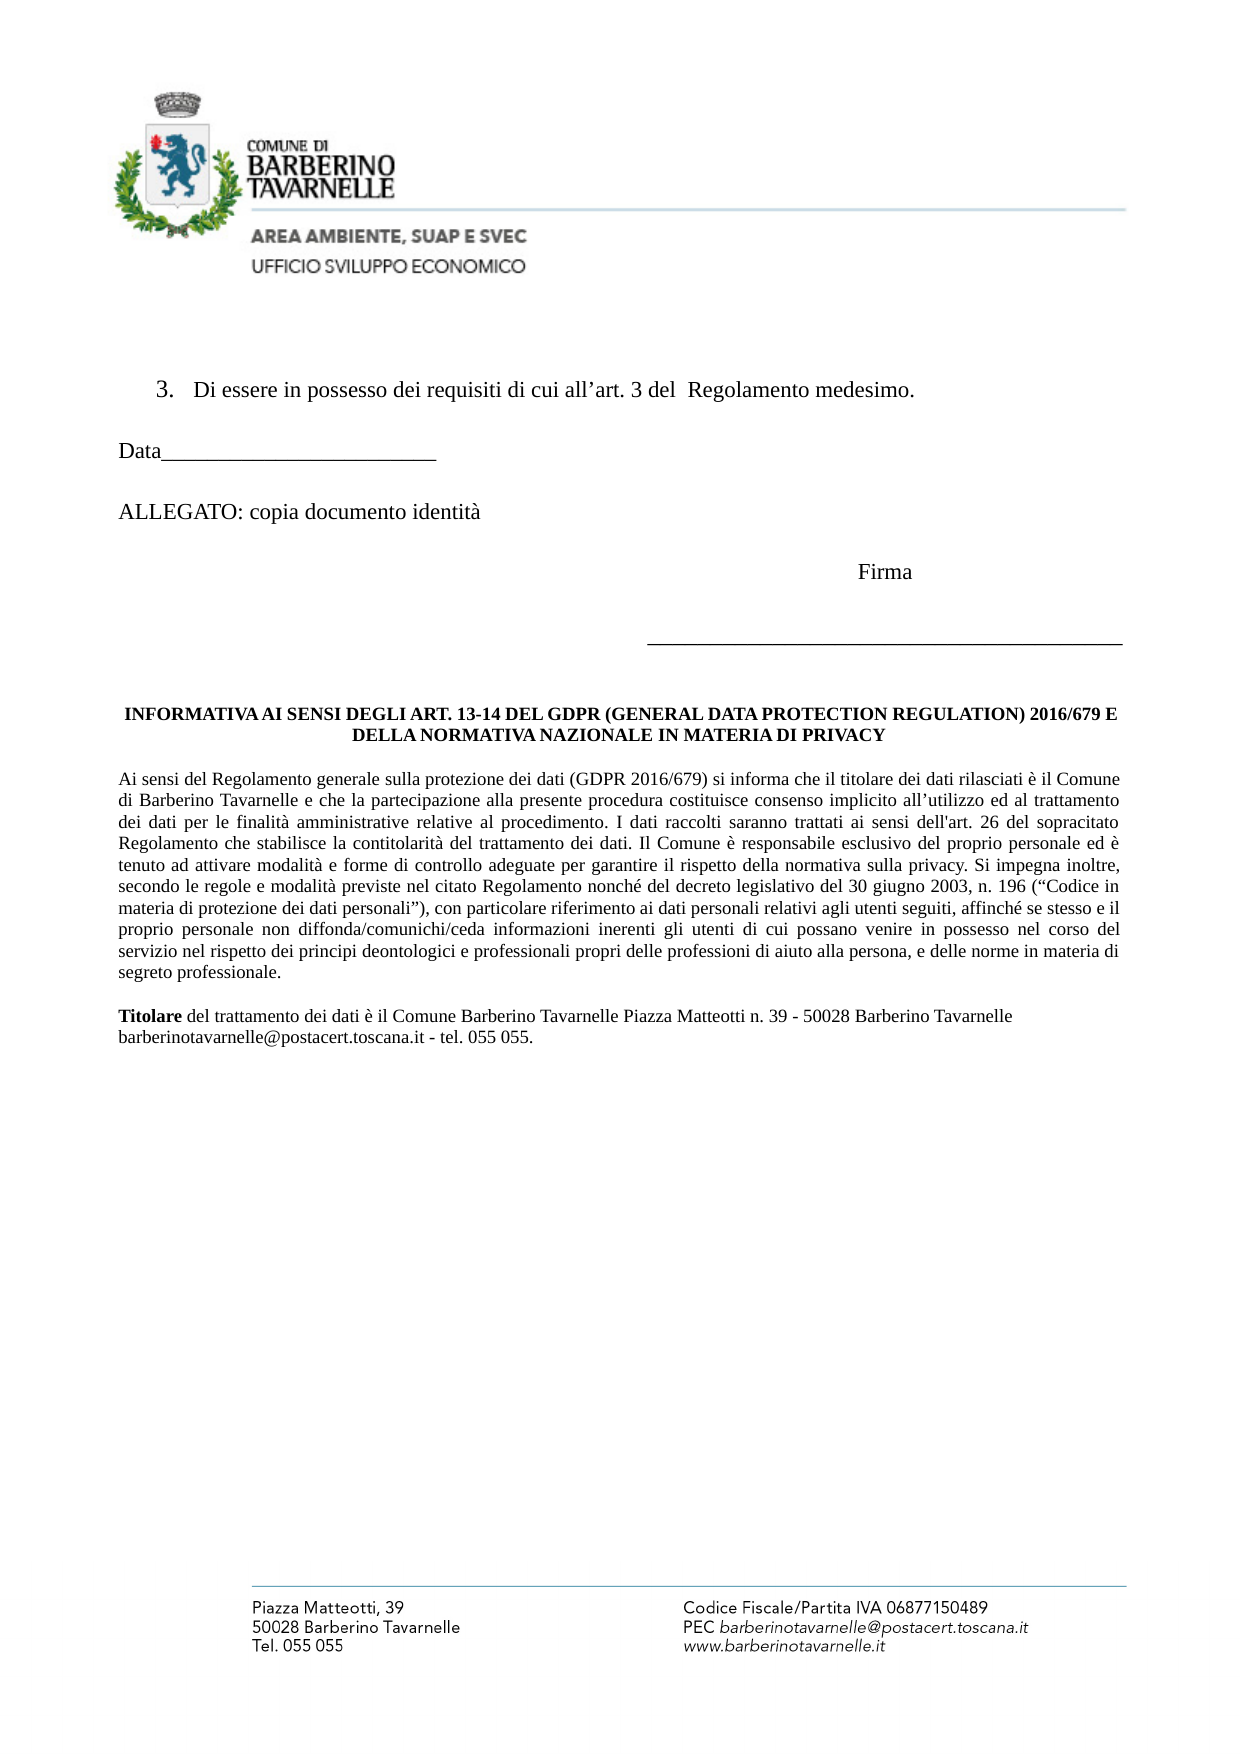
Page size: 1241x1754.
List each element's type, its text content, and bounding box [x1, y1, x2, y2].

text ______________________________________ [118, 619, 1122, 648]
text Ai sensi del Regolamento generale sulla protezione dei dati (GDPR 2016/679) si informa che il titolare dei dati rilasciati è il Comune di Barberino Tavarnelle e che la partecipazione alla presente procedura costituisce consenso implicito all’utilizzo ed al trattamento dei dati per le finalità amministrative relative al procedimento. I dati raccolti saranno trattati ai sensi dell'art. 26 del sopracitato Regolamento che stabilisce la contitolarità del trattamento dei dati. Il Comune è responsabile esclusivo del proprio personale ed è tenuto ad attivare modalità e forme di controllo adeguate per garantire il rispetto della normativa sulla privacy. Si impegna inoltre, secondo le regole e modalità previste nel citato Regolamento nonché del decreto legislativo del 30 giugno 2003, n. 196 (“Codice in materia di protezione dei dati personali”), con particolare riferimento ai dati personali relativi agli utenti seguiti, affinché se stesso e il proprio personale non diffonda/comunichi/ceda informazioni inerenti gli utenti di cui possano venire in possesso nel corso del servizio nel rispetto dei principi deontologici e professionali propri delle professioni di aiuto alla persona, e delle norme in materia di segreto professionale. [118, 767, 1122, 983]
picture [0, 1561, 1241, 1754]
picture [0, 0, 1241, 341]
text Data________________________ [118, 438, 1122, 464]
text ALLEGATO: copia documento identità [118, 498, 1122, 524]
text INFORMATIVA AI SENSI DEGLI ART. 13-14 DEL GDPR (GENERAL DATA PROTECTION REGULATION) 2016/679 E DELLA NORMATIVA NAZIONALE IN MATERIA DI PRIVACY [118, 703, 1124, 746]
text Titolare del trattamento dei dati è il Comune Barberino Tavarnelle Piazza Matteotti n. 39 - 50028 Barberino Tavarnelle barberinotavarnelle@postacert.toscana.it - tel. 055 055. [118, 1004, 1122, 1048]
text Firma [118, 558, 1122, 585]
list Di essere in possesso dei requisiti di cui all’art. 3 del Regolamento medesimo. [156, 374, 1122, 403]
